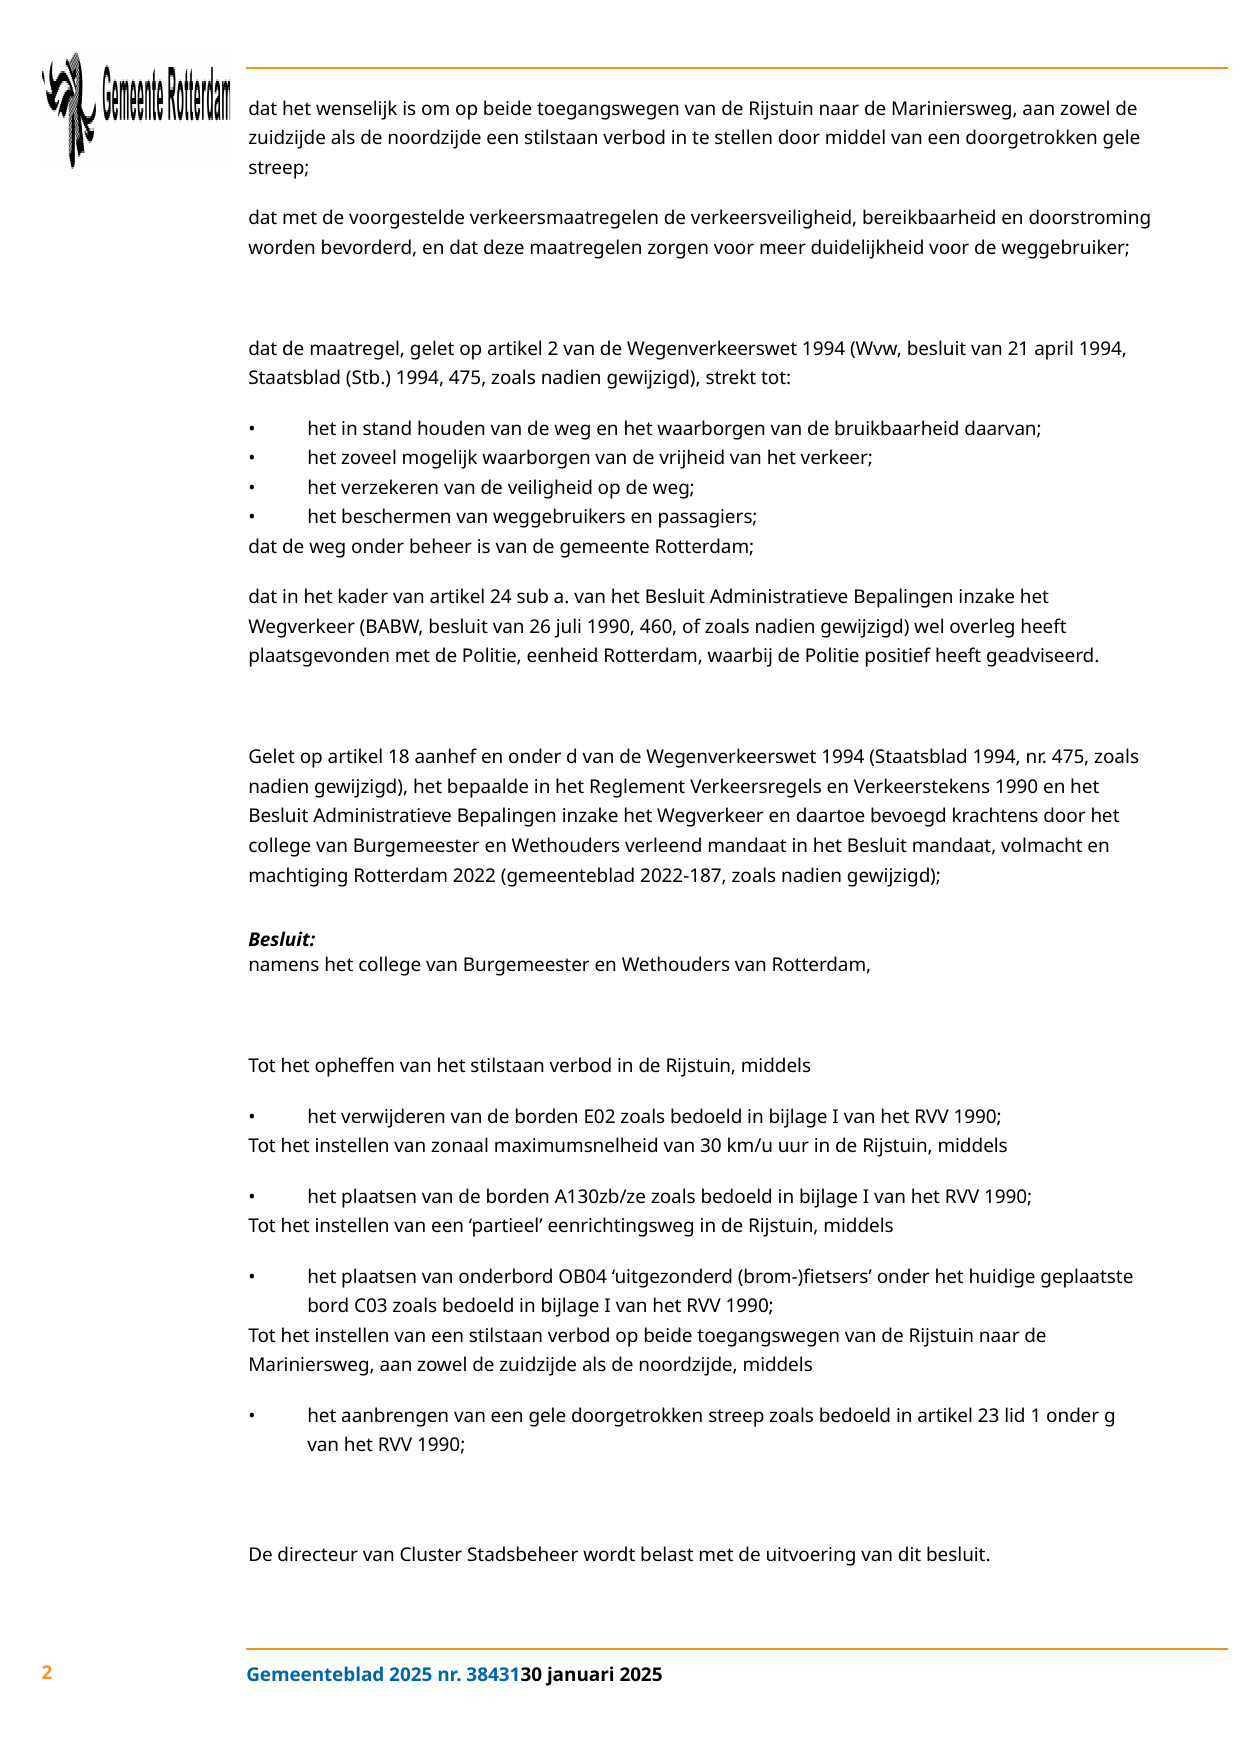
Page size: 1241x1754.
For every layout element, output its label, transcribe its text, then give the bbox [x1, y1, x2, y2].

text dat het wenselijk is om op beide toegangswegen van de Rijstuin naar de Mariniersweg, aan zowel de zuidzijde als de noordzijde een stilstaan verbod in te stellen door middel van een doorgetrokken gele streep; [248, 95, 1152, 180]
list het beschermen van weggebruikers en passagiers; [248, 503, 1152, 529]
list het verwijderen van de borden E02 zoals bedoeld in bijlage I van het RVV 1990; [248, 1103, 1152, 1128]
list het zoveel mogelijk waarborgen van de vrijheid van het verkeer; [248, 444, 1152, 470]
text Tot het instellen van een ‘partieel’ eenrichtingsweg in de Rijstuin, middels [248, 1212, 1152, 1238]
text Besluit: [248, 926, 1152, 952]
text dat met de voorgestelde verkeersmaatregelen de verkeersveiligheid, bereikbaarheid en doorstroming worden bevorderd, en dat deze maatregelen zorgen voor meer duidelijkheid voor de weggebruiker; [248, 204, 1152, 260]
text De directeur van Cluster Stadsbeheer wordt belast met de uitvoering van dit besluit. [248, 1541, 1152, 1567]
text dat in het kader van artikel 24 sub a. van het Besluit Administratieve Bepalingen inzake het Wegverkeer (BABW, besluit van 26 juli 1990, 460, of zoals nadien gewijzigd) wel overleg heeft plaatsgevonden met de Politie, eenheid Rotterdam, waarbij de Politie positief heeft geadviseerd. [248, 583, 1152, 668]
list het verzekeren van de veiligheid op de weg; [248, 474, 1152, 500]
text Tot het opheffen van het stilstaan verbod in de Rijstuin, middels [248, 1052, 1152, 1078]
text dat de weg onder beheer is van de gemeente Rotterdam; [248, 533, 1152, 559]
text Tot het instellen van een stilstaan verbod op beide toegangswegen van de Rijstuin naar de Mariniersweg, aan zowel de zuidzijde als de noordzijde, middels [248, 1322, 1152, 1377]
text dat de maatregel, gelet op artikel 2 van de Wegenverkeerswet 1994 (Wvw, besluit van 21 april 1994, Staatsblad (Stb.) 1994, 475, zoals nadien gewijzigd), strekt tot: [248, 335, 1152, 390]
text Gelet op artikel 18 aanhef en onder d van de Wegenverkeerswet 1994 (Staatsblad 1994, nr. 475, zoals nadien gewijzigd), het bepaalde in het Reglement Verkeersregels en Verkeerstekens 1990 en het Besluit Administratieve Bepalingen inzake het Wegverkeer en daartoe bevoegd krachtens door het college van Burgemeester en Wethouders verleend mandaat in het Besluit mandaat, volmacht en machtiging Rotterdam 2022 (gemeenteblad 2022-187, zoals nadien gewijzigd); [248, 743, 1152, 888]
text Tot het instellen van zonaal maximumsnelheid van 30 km/u uur in de Rijstuin, middels [248, 1132, 1152, 1158]
list het in stand houden van de weg en het waarborgen van de bruikbaarheid daarvan; [248, 415, 1152, 441]
list het plaatsen van onderbord OB04 ‘uitgezonderd (brom-)fietsers’ onder het huidige geplaatste bord C03 zoals bedoeld in bijlage I van het RVV 1990; [248, 1263, 1152, 1318]
picture [41, 47, 231, 172]
list het aanbrengen van een gele doorgetrokken streep zoals bedoeld in artikel 23 lid 1 onder g van het RVV 1990; [248, 1402, 1152, 1457]
text namens het college van Burgemeester en Wethouders van Rotterdam, [248, 952, 1152, 977]
list het plaatsen van de borden A130zb/ze zoals bedoeld in bijlage I van het RVV 1990; [248, 1183, 1152, 1208]
